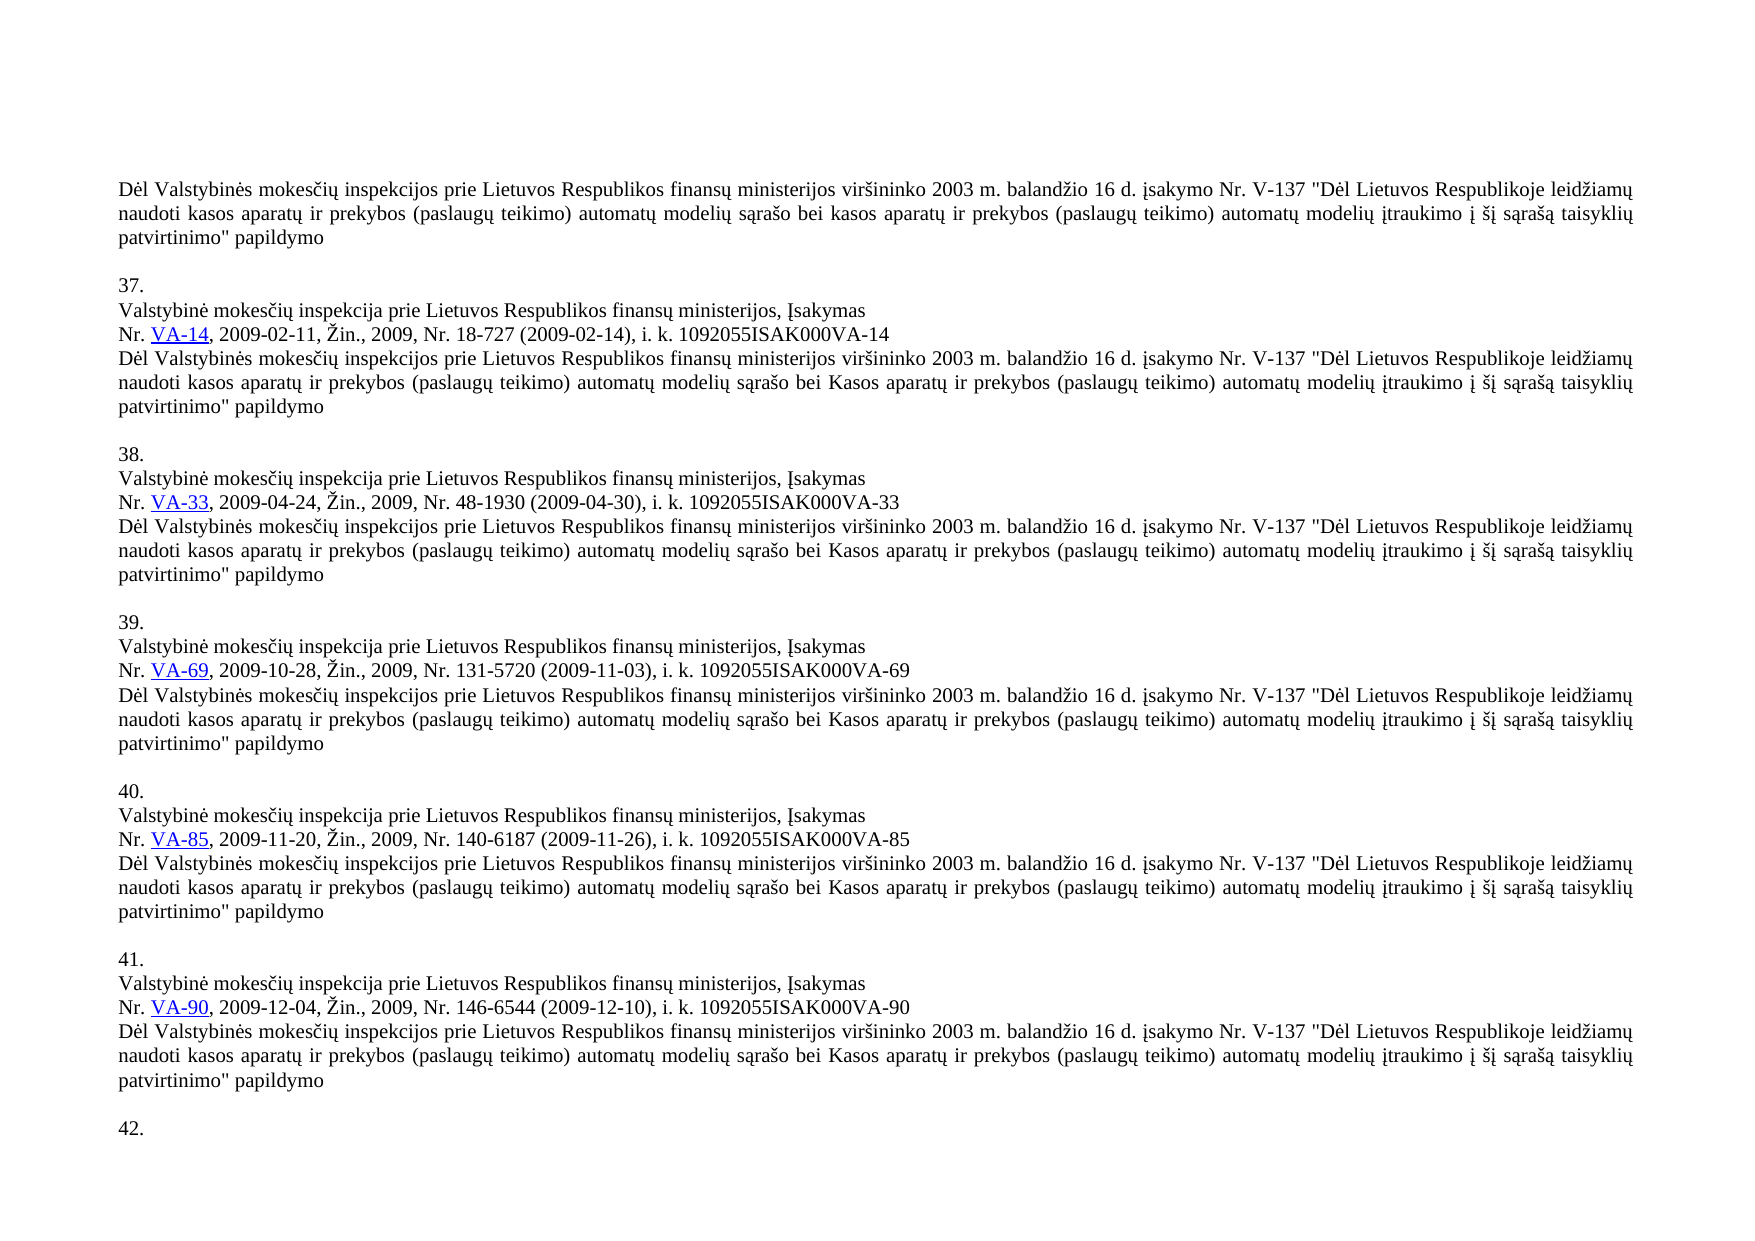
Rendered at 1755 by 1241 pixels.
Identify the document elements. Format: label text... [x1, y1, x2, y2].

text Dėl Valstybinės mokesčių inspekcijos prie Lietuvos Respublikos finansų ministerijos viršininko 2003 m. balandžio 16 d. įsakymo Nr. V-137 "Dėl Lietuvos Respublikoje leidžiamų naudoti kasos aparatų ir prekybos (paslaugų teikimo) automatų modelių sąrašo bei Kasos aparatų ir prekybos (paslaugų teikimo) automatų modelių įtraukimo į šį sąrašą taisyklių patvirtinimo" papildymo [118, 682, 1636, 755]
text Nr. VA-33, 2009-04-24, Žin., 2009, Nr. 48-1930 (2009-04-30), i. k. 1092055ISAK000VA-33 [118, 490, 1636, 514]
text Valstybinė mokesčių inspekcija prie Lietuvos Respublikos finansų ministerijos, Įsakymas [118, 634, 1636, 658]
text 39. [118, 610, 1636, 634]
text 37. [118, 273, 1636, 297]
text Dėl Valstybinės mokesčių inspekcijos prie Lietuvos Respublikos finansų ministerijos viršininko 2003 m. balandžio 16 d. įsakymo Nr. V-137 "Dėl Lietuvos Respublikoje leidžiamų naudoti kasos aparatų ir prekybos (paslaugų teikimo) automatų modelių sąrašo bei Kasos aparatų ir prekybos (paslaugų teikimo) automatų modelių įtraukimo į šį sąrašą taisyklių patvirtinimo" papildymo [118, 346, 1636, 418]
text 42. [118, 1116, 1636, 1140]
text Dėl Valstybinės mokesčių inspekcijos prie Lietuvos Respublikos finansų ministerijos viršininko 2003 m. balandžio 16 d. įsakymo Nr. V-137 "Dėl Lietuvos Respublikoje leidžiamų naudoti kasos aparatų ir prekybos (paslaugų teikimo) automatų modelių sąrašo bei Kasos aparatų ir prekybos (paslaugų teikimo) automatų modelių įtraukimo į šį sąrašą taisyklių patvirtinimo" papildymo [118, 1019, 1636, 1092]
text 40. [118, 779, 1636, 803]
text Nr. VA-14, 2009-02-11, Žin., 2009, Nr. 18-727 (2009-02-14), i. k. 1092055ISAK000VA-14 [118, 322, 1636, 346]
text Valstybinė mokesčių inspekcija prie Lietuvos Respublikos finansų ministerijos, Įsakymas [118, 803, 1636, 827]
text Nr. VA-90, 2009-12-04, Žin., 2009, Nr. 146-6544 (2009-12-10), i. k. 1092055ISAK000VA-90 [118, 995, 1636, 1019]
text Dėl Valstybinės mokesčių inspekcijos prie Lietuvos Respublikos finansų ministerijos viršininko 2003 m. balandžio 16 d. įsakymo Nr. V-137 "Dėl Lietuvos Respublikoje leidžiamų naudoti kasos aparatų ir prekybos (paslaugų teikimo) automatų modelių sąrašo bei Kasos aparatų ir prekybos (paslaugų teikimo) automatų modelių įtraukimo į šį sąrašą taisyklių patvirtinimo" papildymo [118, 514, 1636, 586]
text Dėl Valstybinės mokesčių inspekcijos prie Lietuvos Respublikos finansų ministerijos viršininko 2003 m. balandžio 16 d. įsakymo Nr. V-137 "Dėl Lietuvos Respublikoje leidžiamų naudoti kasos aparatų ir prekybos (paslaugų teikimo) automatų modelių sąrašo bei kasos aparatų ir prekybos (paslaugų teikimo) automatų modelių įtraukimo į šį sąrašą taisyklių patvirtinimo" papildymo [118, 177, 1636, 249]
text 38. [118, 442, 1636, 466]
text Valstybinė mokesčių inspekcija prie Lietuvos Respublikos finansų ministerijos, Įsakymas [118, 297, 1636, 322]
text Valstybinė mokesčių inspekcija prie Lietuvos Respublikos finansų ministerijos, Įsakymas [118, 971, 1636, 995]
text Nr. VA-69, 2009-10-28, Žin., 2009, Nr. 131-5720 (2009-11-03), i. k. 1092055ISAK000VA-69 [118, 658, 1636, 682]
text 41. [118, 947, 1636, 971]
text Nr. VA-85, 2009-11-20, Žin., 2009, Nr. 140-6187 (2009-11-26), i. k. 1092055ISAK000VA-85 [118, 827, 1636, 851]
text Dėl Valstybinės mokesčių inspekcijos prie Lietuvos Respublikos finansų ministerijos viršininko 2003 m. balandžio 16 d. įsakymo Nr. V-137 "Dėl Lietuvos Respublikoje leidžiamų naudoti kasos aparatų ir prekybos (paslaugų teikimo) automatų modelių sąrašo bei Kasos aparatų ir prekybos (paslaugų teikimo) automatų modelių įtraukimo į šį sąrašą taisyklių patvirtinimo" papildymo [118, 851, 1636, 923]
text Valstybinė mokesčių inspekcija prie Lietuvos Respublikos finansų ministerijos, Įsakymas [118, 466, 1636, 490]
